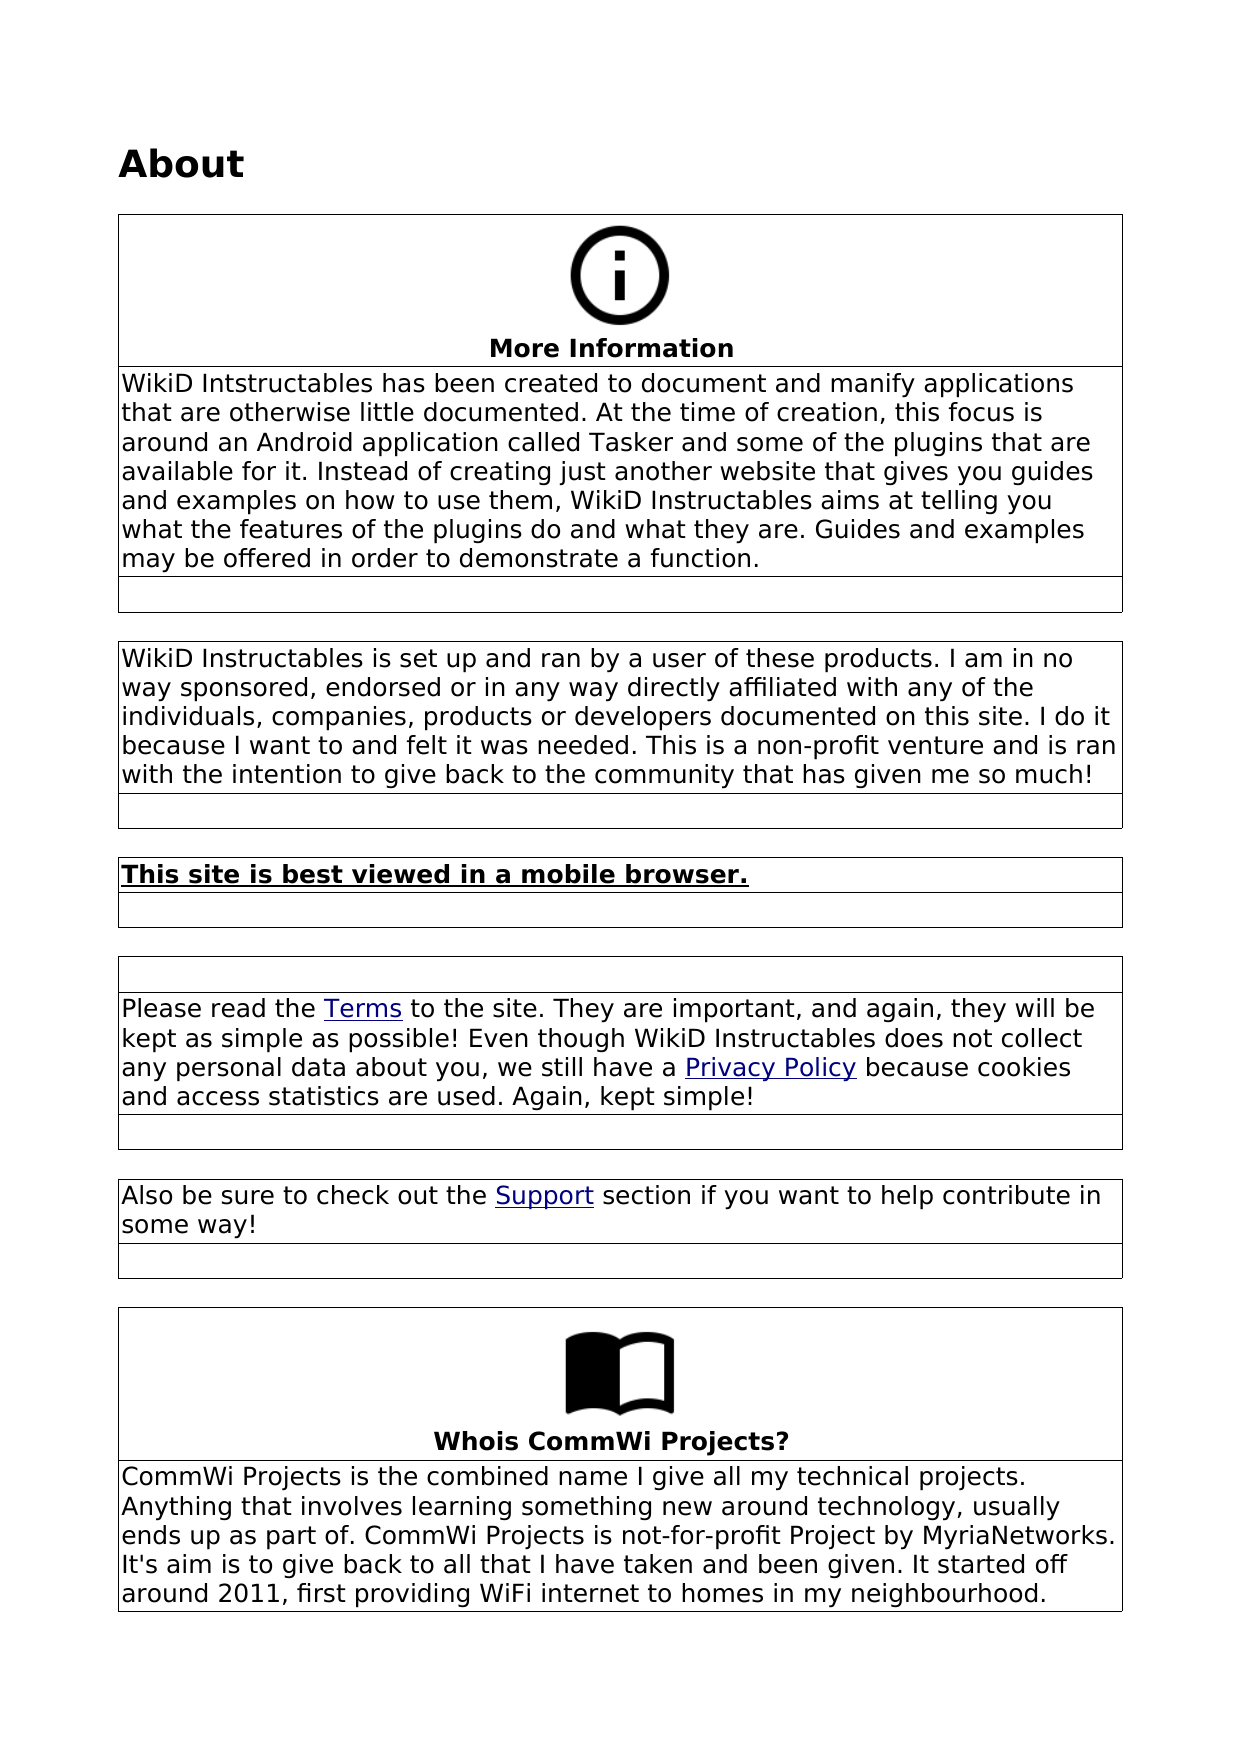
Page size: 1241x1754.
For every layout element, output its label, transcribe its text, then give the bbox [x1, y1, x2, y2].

table_cell Also be sure to check out the Support section if you want to help contribute in some way! [119, 1180, 1122, 1243]
table_cell [119, 957, 1122, 992]
table_header More Information [119, 215, 1122, 366]
table_cell WikiD Intstructables has been created to document and manify applications that are otherwise little documented. At the time of creation, this focus is around an Android application called Tasker and some of the plugins that are available for it. Instead of creating just another website that gives you guides and examples on how to use them, WikiD Instructables aims at telling you what the features of the plugins do and what they are. Guides and examples may be offered in order to demonstrate a function. [119, 367, 1122, 576]
table_cell [119, 577, 1122, 612]
table_cell [119, 794, 1122, 828]
subtitle About [118, 143, 1122, 187]
picture [561, 217, 679, 335]
table_cell WikiD Instructables is set up and ran by a user of these products. I am in no way sponsored, endorsed or in any way directly affiliated with any of the individuals, companies, products or developers documented on this site. I do it because I want to and felt it was needed. This is a non-profit venture and is ran with the intention to give back to the community that has given me so much! [119, 642, 1122, 793]
table_cell [119, 1244, 1122, 1278]
table_cell This site is best viewed in a mobile browser. [119, 858, 1122, 892]
table_cell [119, 1115, 1122, 1149]
picture [561, 1310, 679, 1428]
table_cell Please read the Terms to the site. They are important, and again, they will be kept as simple as possible! Even though WikiD Instructables does not collect any personal data about you, we still have a Privacy Policy because cookies and access statistics are used. Again, kept simple! [119, 993, 1122, 1114]
table_cell [119, 893, 1122, 927]
table_cell Whois CommWi Projects? [119, 1308, 1122, 1459]
table_cell CommWi Projects is the combined name I give all my technical projects. Anything that involves learning something new around technology, usually ends up as part of. CommWi Projects is not-for-profit Project by MyriaNetworks. It's aim is to give back to all that I have taken and been given. It started off around 2011, first providing WiFi internet to homes in my neighbourhood. [119, 1461, 1122, 1611]
